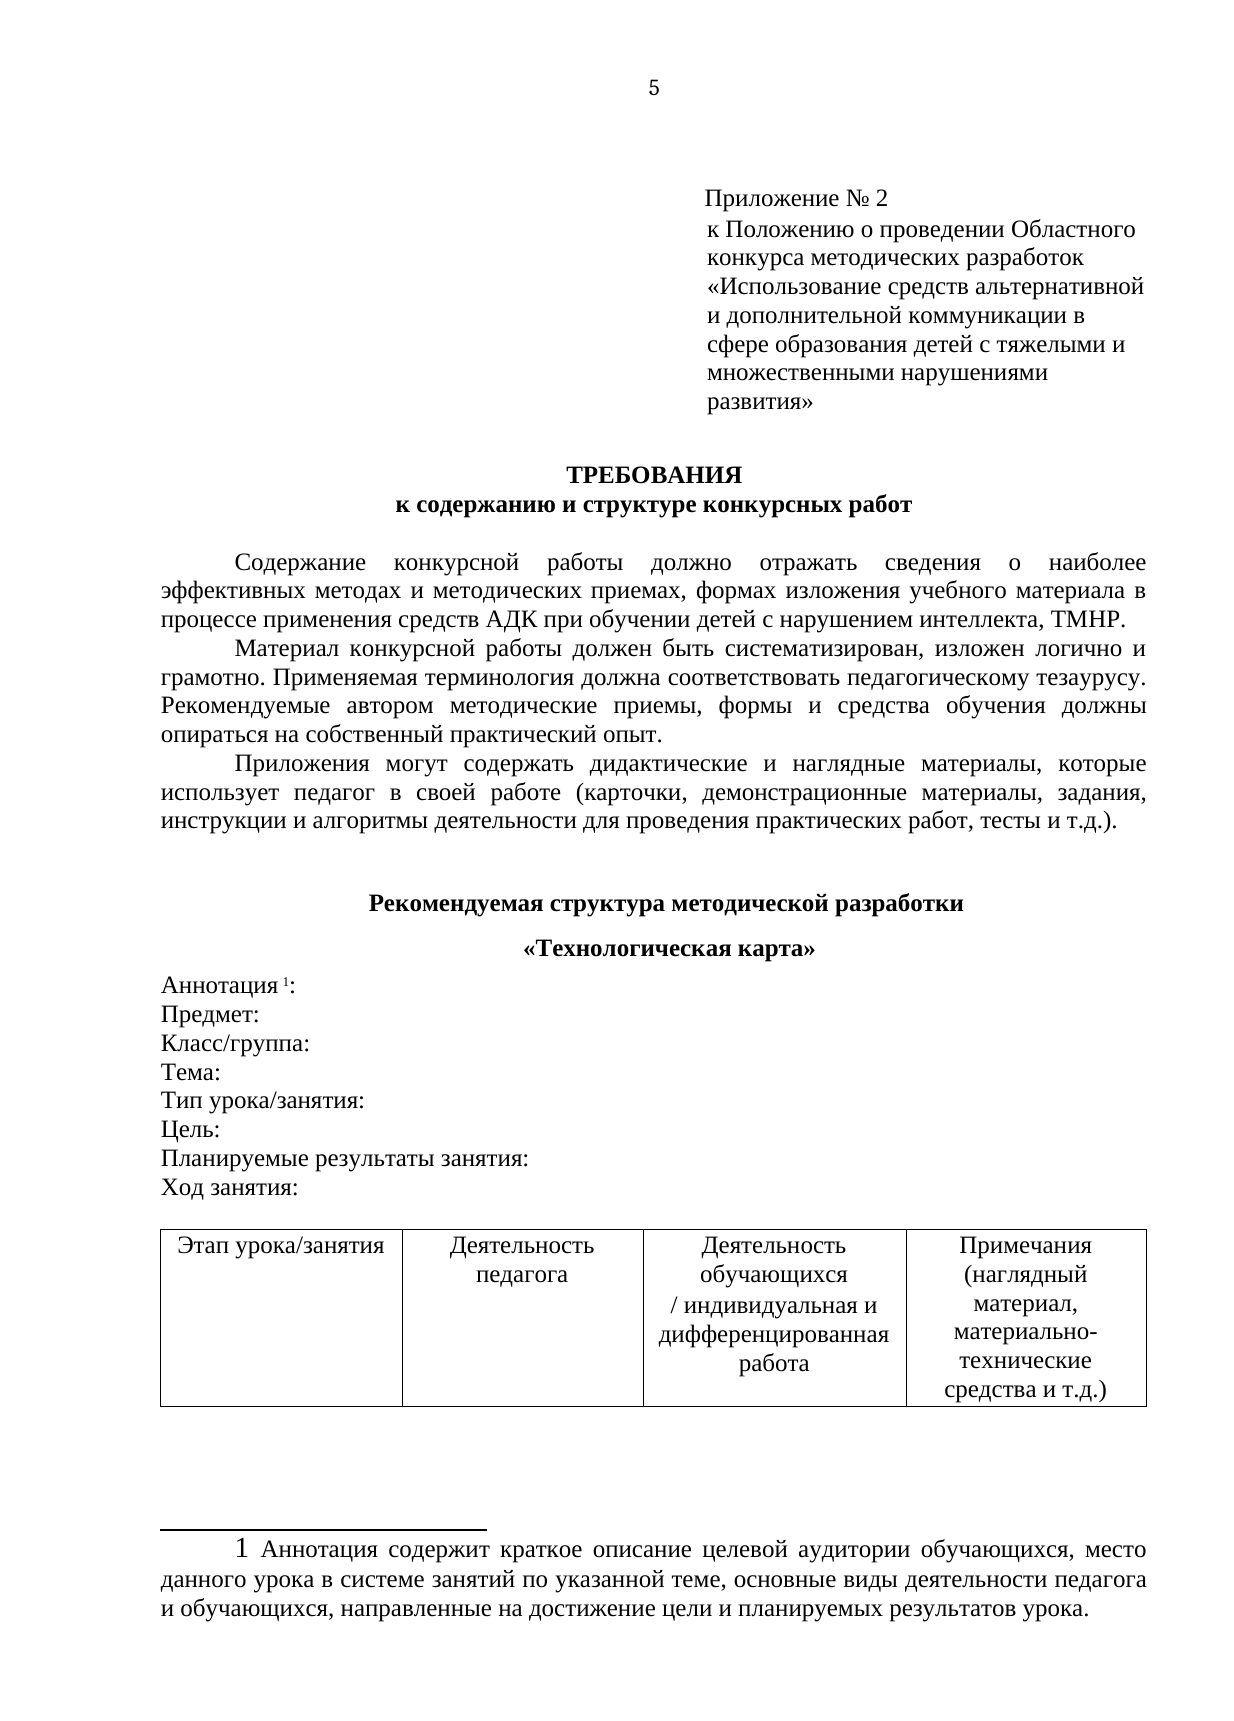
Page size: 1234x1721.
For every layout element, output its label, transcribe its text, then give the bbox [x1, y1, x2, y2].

text к содержанию и структуре конкурсных работ [161, 489, 1147, 518]
table_header Этап урока/занятия [161, 1230, 402, 1406]
text к Положению о проведении Областного конкурса методических разработок «Использование средств альтернативной и дополнительной коммуникации в сфере образования детей с тяжелыми и множественными нарушениями развития» [707, 214, 1146, 415]
text Планируемые результаты занятия: [161, 1143, 1147, 1172]
table_header Примечания (наглядный материал, материально-технические средства и т.д.) [907, 1230, 1146, 1406]
table_header Деятельность обучающихся / индивидуальная и дифференцированная работа [644, 1230, 906, 1406]
text «Технологическая карта» [192, 933, 1146, 962]
table_header Деятельность педагога [403, 1230, 643, 1406]
text Предмет: [161, 999, 1147, 1028]
text Ход занятия: [161, 1172, 1147, 1200]
text Аннотация содержит краткое описание целевой аудитории обучающихся, место данного урока в системе занятий по указанной теме, основные виды деятельности педагога и обучающихся, направленные на достижение цели и планируемых результатов урока. [161, 1530, 1147, 1621]
text Класс/группа: [161, 1028, 1147, 1057]
text Цель: [161, 1114, 1147, 1143]
text Тема: [161, 1057, 1147, 1085]
text ТРЕБОВАНИЯ [161, 460, 1147, 489]
text Материал конкурсной работы должен быть систематизирован, изложен логично и грамотно. Применяемая терминология должна соответствовать педагогическому тезаурусу. Рекомендуемые автором методические приемы, формы и средства обучения должны опираться на собственный практический опыт. [161, 633, 1147, 748]
text Аннотация : [161, 970, 1147, 999]
text Содержание конкурсной работы должно отражать сведения о наиболее эффективных методах и методических приемах, формах изложения учебного материала в процессе применения средств АДК при обучении детей с нарушением интеллекта, ТМНР. [161, 547, 1147, 633]
text Приложения могут содержать дидактические и наглядные материалы, которые использует педагог в своей работе (карточки, демонстрационные материалы, задания, инструкции и алгоритмы деятельности для проведения практических работ, тесты и т.д.). [161, 748, 1147, 834]
text Тип урока/занятия: [161, 1085, 1147, 1114]
text Приложение № 2 [161, 183, 1147, 212]
text Рекомендуемая структура методической разработки [192, 888, 1146, 917]
